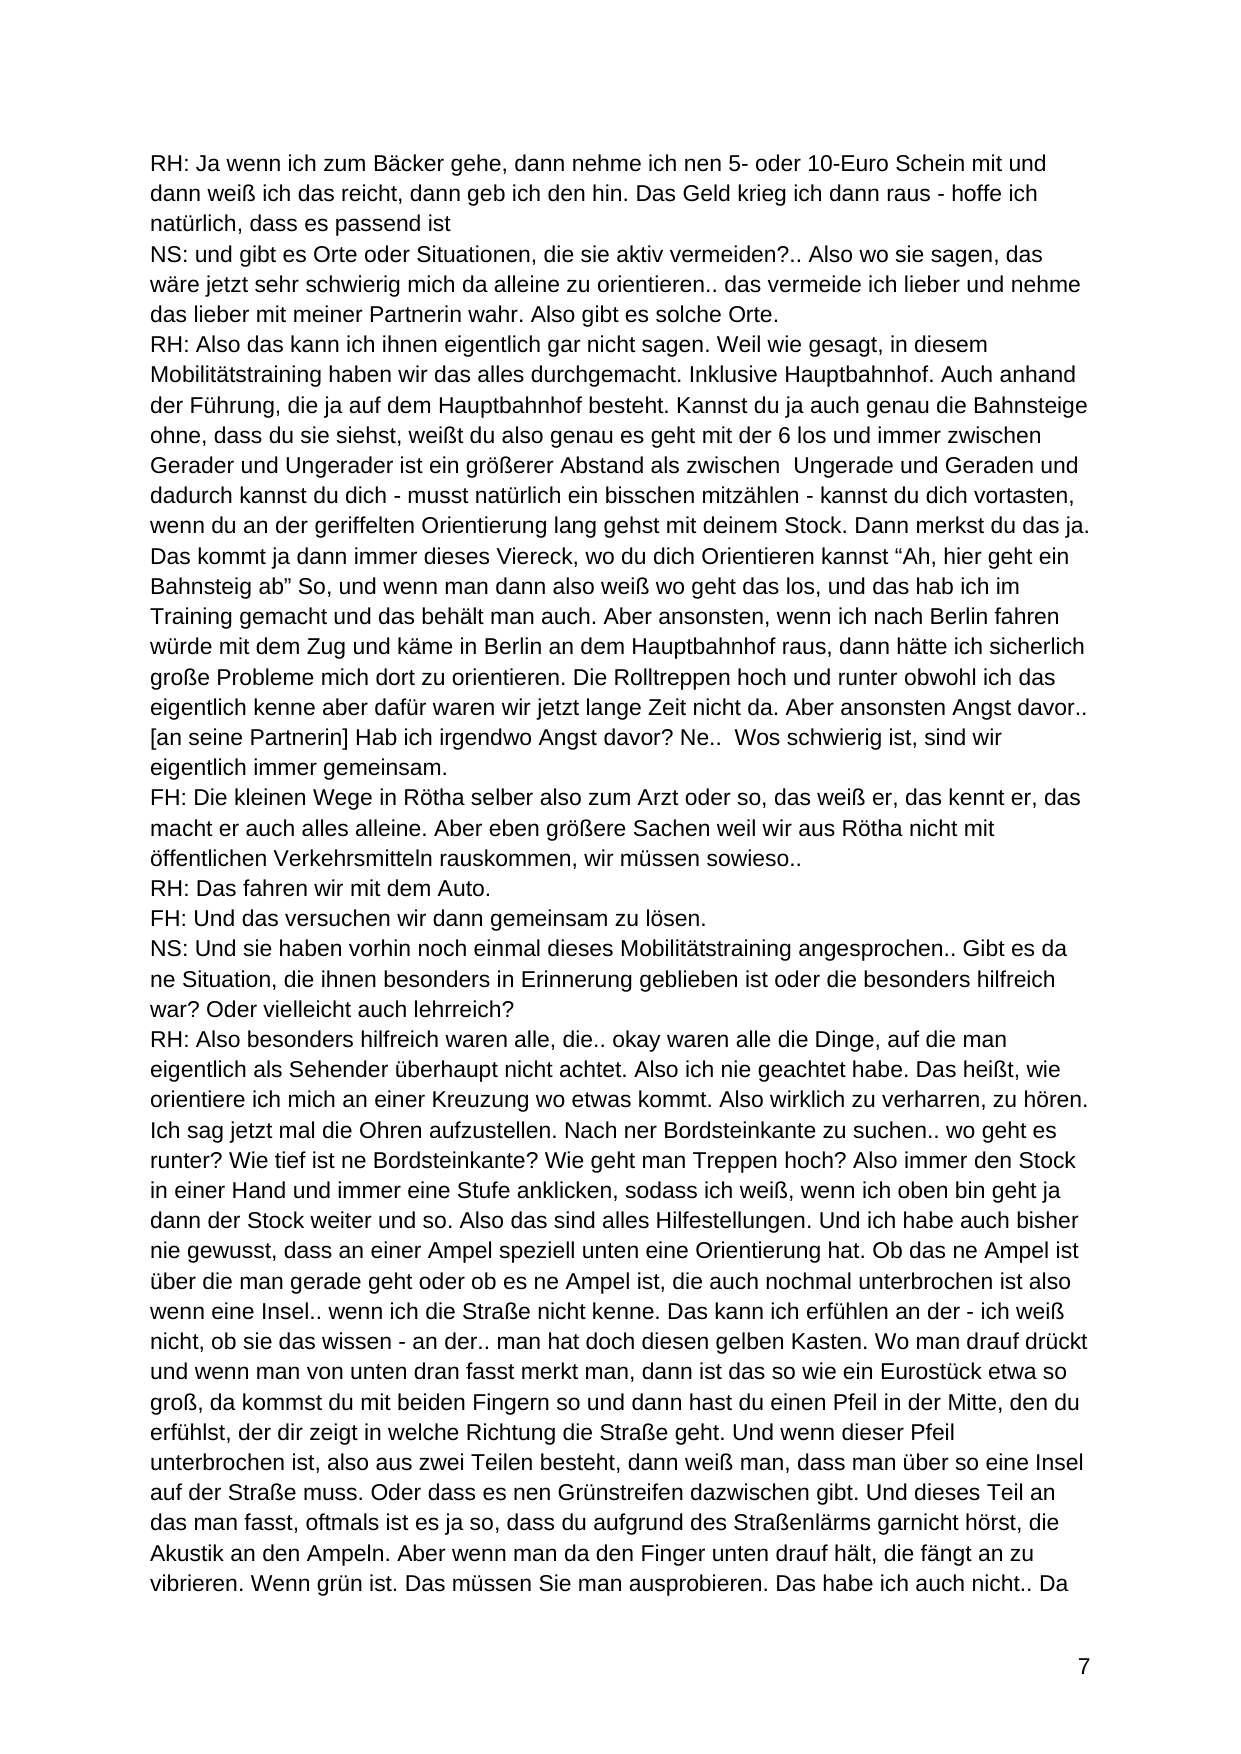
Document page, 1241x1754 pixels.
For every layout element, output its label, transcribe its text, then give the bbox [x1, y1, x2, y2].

text NS: und gibt es Orte oder Situationen, die sie aktiv vermeiden?.. Also wo sie sagen, das wäre jetzt sehr schwierig mich da alleine zu orientieren.. das vermeide ich lieber und nehme das lieber mit meiner Partnerin wahr. Also gibt es solche Orte. [150, 241, 1090, 327]
text NS: Und sie haben vorhin noch einmal dieses Mobilitätstraining angesprochen.. Gibt es da ne Situation, die ihnen besonders in Erinnerung geblieben ist oder die besonders hilfreich war? Oder vielleicht auch lehrreich? [150, 935, 1090, 1022]
text RH: Also besonders hilfreich waren alle, die.. okay waren alle die Dinge, auf die man eigentlich als Sehender überhaupt nicht achtet. Also ich nie geachtet habe. Das heißt, wie orientiere ich mich an einer Kreuzung wo etwas kommt. Also wirklich zu verharren, zu hören. Ich sag jetzt mal die Ohren aufzustellen. Nach ner Bordsteinkante zu suchen.. wo geht es runter? Wie tief ist ne Bordsteinkante? Wie geht man Treppen hoch? Also immer den Stock in einer Hand und immer eine Stufe anklicken, sodass ich weiß, wenn ich oben bin geht ja dann der Stock weiter und so. Also das sind alles Hilfestellungen. Und ich habe auch bisher nie gewusst, dass an einer Ampel speziell unten eine Orientierung hat. Ob das ne Ampel ist über die man gerade geht oder ob es ne Ampel ist, die auch nochmal unterbrochen ist also wenn eine Insel.. wenn ich die Straße nicht kenne. Das kann ich erfühlen an der - ich weiß nicht, ob sie das wissen - an der.. man hat doch diesen gelben Kasten. Wo man drauf drückt und wenn man von unten dran fasst merkt man, dann ist das so wie ein Eurostück etwa so groß, da kommst du mit beiden Fingern so und dann hast du einen Pfeil in der Mitte, den du erfühlst, der dir zeigt in welche Richtung die Straße geht. Und wenn dieser Pfeil unterbrochen ist, also aus zwei Teilen besteht, dann weiß man, dass man über so eine Insel auf der Straße muss. Oder dass es nen Grünstreifen dazwischen gibt. Und dieses Teil an das man fasst, oftmals ist es ja so, dass du aufgrund des Straßenlärms garnicht hörst, die Akustik an den Ampeln. Aber wenn man da den Finger unten drauf hält, die fängt an zu vibrieren. Wenn grün ist. Das müssen Sie man ausprobieren. Das habe ich auch nicht.. Da [150, 1026, 1090, 1596]
text FH: Und das versuchen wir dann gemeinsam zu lösen. [150, 905, 1090, 932]
text FH: Die kleinen Wege in Rötha selber also zum Arzt oder so, das weiß er, das kennt er, das macht er auch alles alleine. Aber eben größere Sachen weil wir aus Rötha nicht mit öffentlichen Verkehrsmitteln rauskommen, wir müssen sowieso.. [150, 784, 1090, 871]
text RH: Also das kann ich ihnen eigentlich gar nicht sagen. Weil wie gesagt, in diesem Mobilitätstraining haben wir das alles durchgemacht. Inklusive Hauptbahnhof. Auch anhand der Führung, die ja auf dem Hauptbahnhof besteht. Kannst du ja auch genau die Bahnsteige ohne, dass du sie siehst, weißt du also genau es geht mit der 6 los und immer zwischen Gerader und Ungerader ist ein größerer Abstand als zwischen Ungerade und Geraden und dadurch kannst du dich - musst natürlich ein bisschen mitzählen - kannst du dich vortasten, wenn du an der geriffelten Orientierung lang gehst mit deinem Stock. Dann merkst du das ja. Das kommt ja dann immer dieses Viereck, wo du dich Orientieren kannst “Ah, hier geht ein Bahnsteig ab” So, und wenn man dann also weiß wo geht das los, und das hab ich im Training gemacht und das behält man auch. Aber ansonsten, wenn ich nach Berlin fahren würde mit dem Zug und käme in Berlin an dem Hauptbahnhof raus, dann hätte ich sicherlich große Probleme mich dort zu orientieren. Die Rolltreppen hoch und runter obwohl ich das eigentlich kenne aber dafür waren wir jetzt lange Zeit nicht da. Aber ansonsten Angst davor.. [an seine Partnerin] Hab ich irgendwo Angst davor? Ne.. Wos schwierig ist, sind wir eigentlich immer gemeinsam. [150, 331, 1090, 781]
text RH: Ja wenn ich zum Bäcker gehe, dann nehme ich nen 5- oder 10-Euro Schein mit und dann weiß ich das reicht, dann geb ich den hin. Das Geld krieg ich dann raus - hoffe ich natürlich, dass es passend ist [150, 150, 1090, 237]
text RH: Das fahren wir mit dem Auto. [150, 875, 1090, 901]
